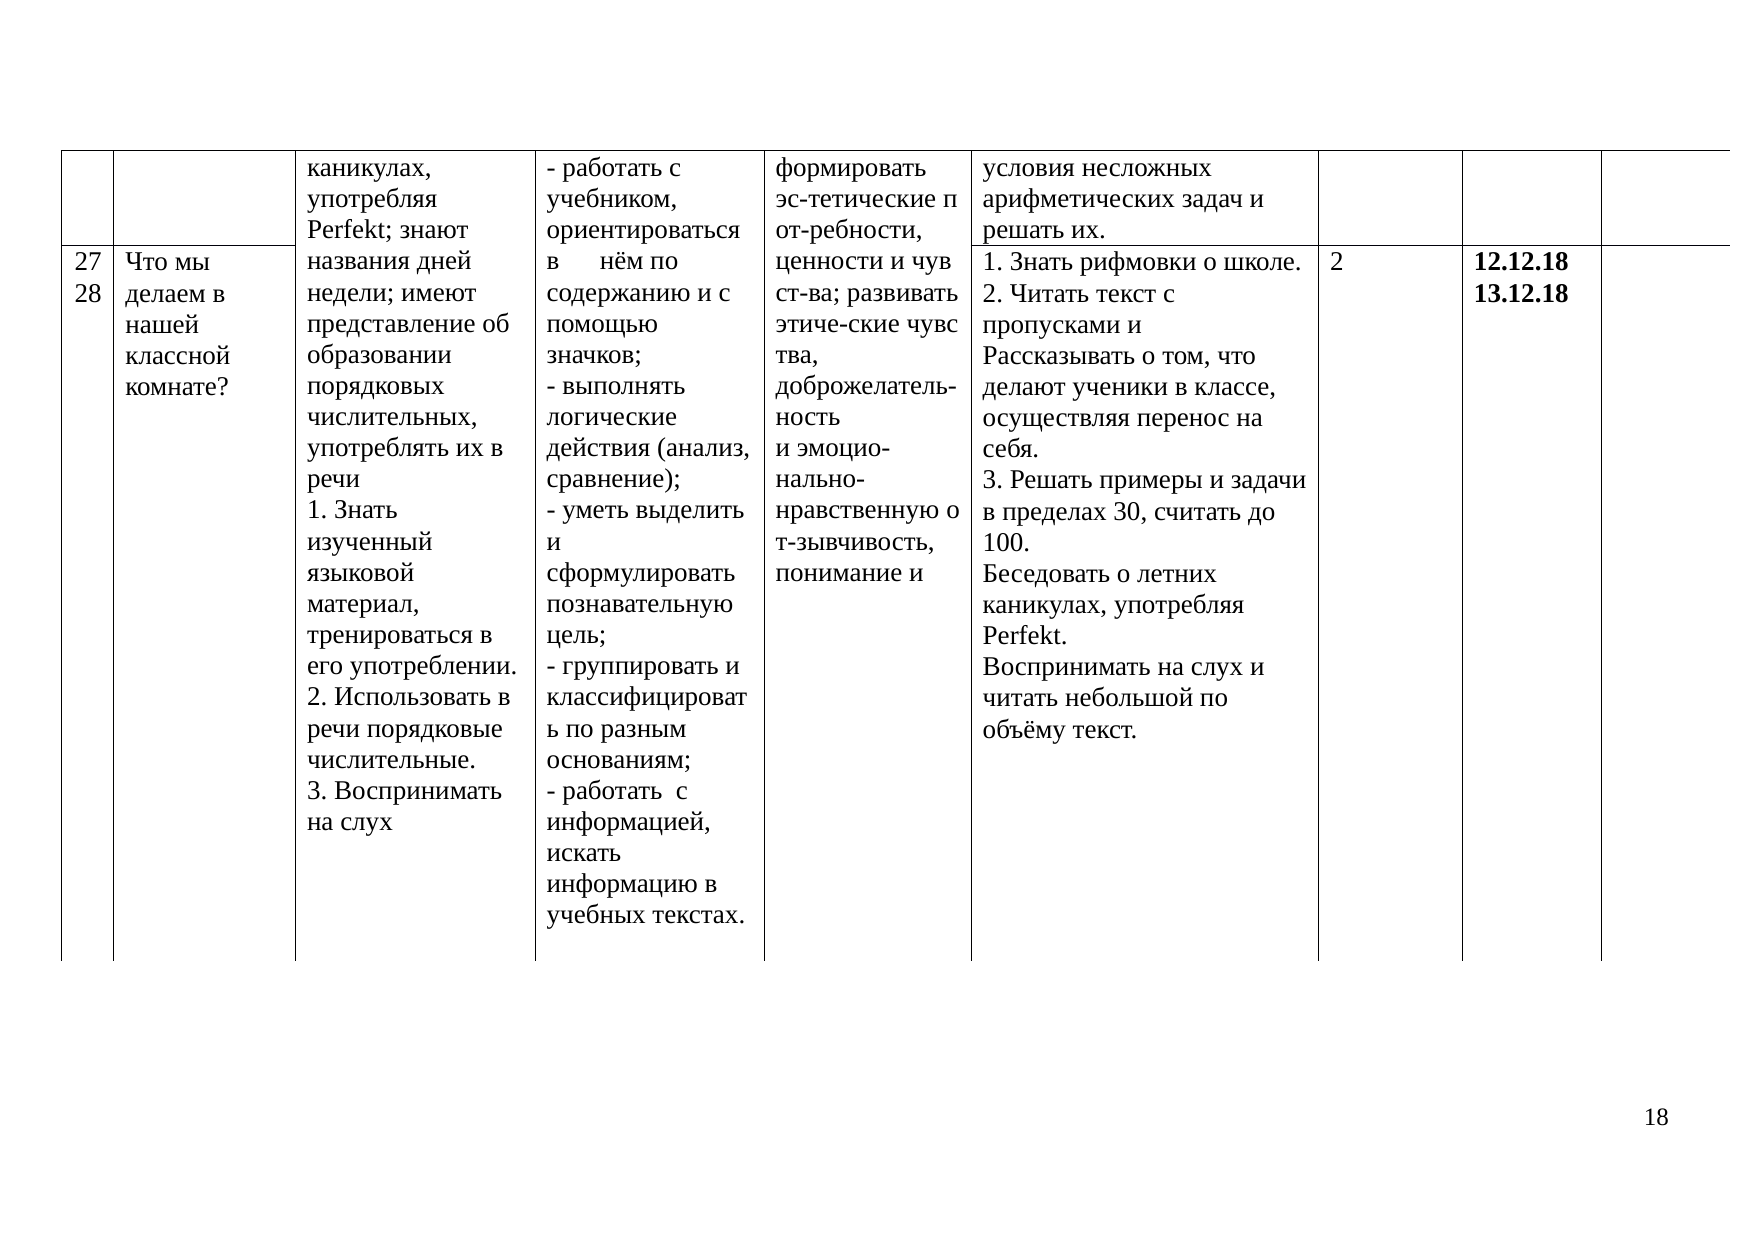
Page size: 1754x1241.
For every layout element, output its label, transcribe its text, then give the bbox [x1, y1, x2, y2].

table_cell [114, 151, 295, 244]
table_cell Что мы делаем в нашей классной комнате? [114, 246, 295, 961]
table_cell [62, 151, 113, 244]
table_cell - работать с учебником, ориентироваться в нём по содержанию и с помощью значков; - выполнять логические действия (анализ, сравнение); - уметь выделить и сформулировать познавательную цель; - группировать и классифицировать по разным основаниям; - работать с информацией, искать информацию в учебных текстах. [536, 151, 764, 961]
table_cell [1602, 246, 1730, 961]
table_cell 27 28 [62, 246, 113, 961]
table_cell [1602, 151, 1730, 244]
table_cell 2 [1319, 246, 1462, 961]
table_cell формировать эс-тетические пот-ребности, ценности и чувст-ва; развивать этиче-ские чувства, доброжелатель-ность и эмоцио-нально-нравственную от-зывчивость, понимание и [765, 151, 971, 961]
table_cell каникулах, употребляя Perfekt; знают названия дней недели; имеют представление об образовании порядковых числительных, употреблять их в речи 1. Знать изученный языковой материал, тренироваться в его употреблении. 2. Использовать в речи порядковые числительные. 3. Воспринимать на слух [296, 151, 535, 961]
table_cell 12.12.18 13.12.18 [1463, 246, 1601, 961]
table_cell [1463, 151, 1601, 244]
table_cell условия несложных арифметических задач и решать их. [972, 151, 1318, 244]
table_cell [1319, 151, 1462, 244]
table_cell 1. Знать рифмовки о школе. 2. Читать текст с пропусками и Рассказывать о том, что делают ученики в классе, осуществляя перенос на себя. 3. Решать примеры и задачи в пределах 30, считать до 100. Беседовать о летних каникулах, употребляя Perfekt. Воспринимать на слух и читать небольшой по объёму текст. [972, 246, 1318, 961]
